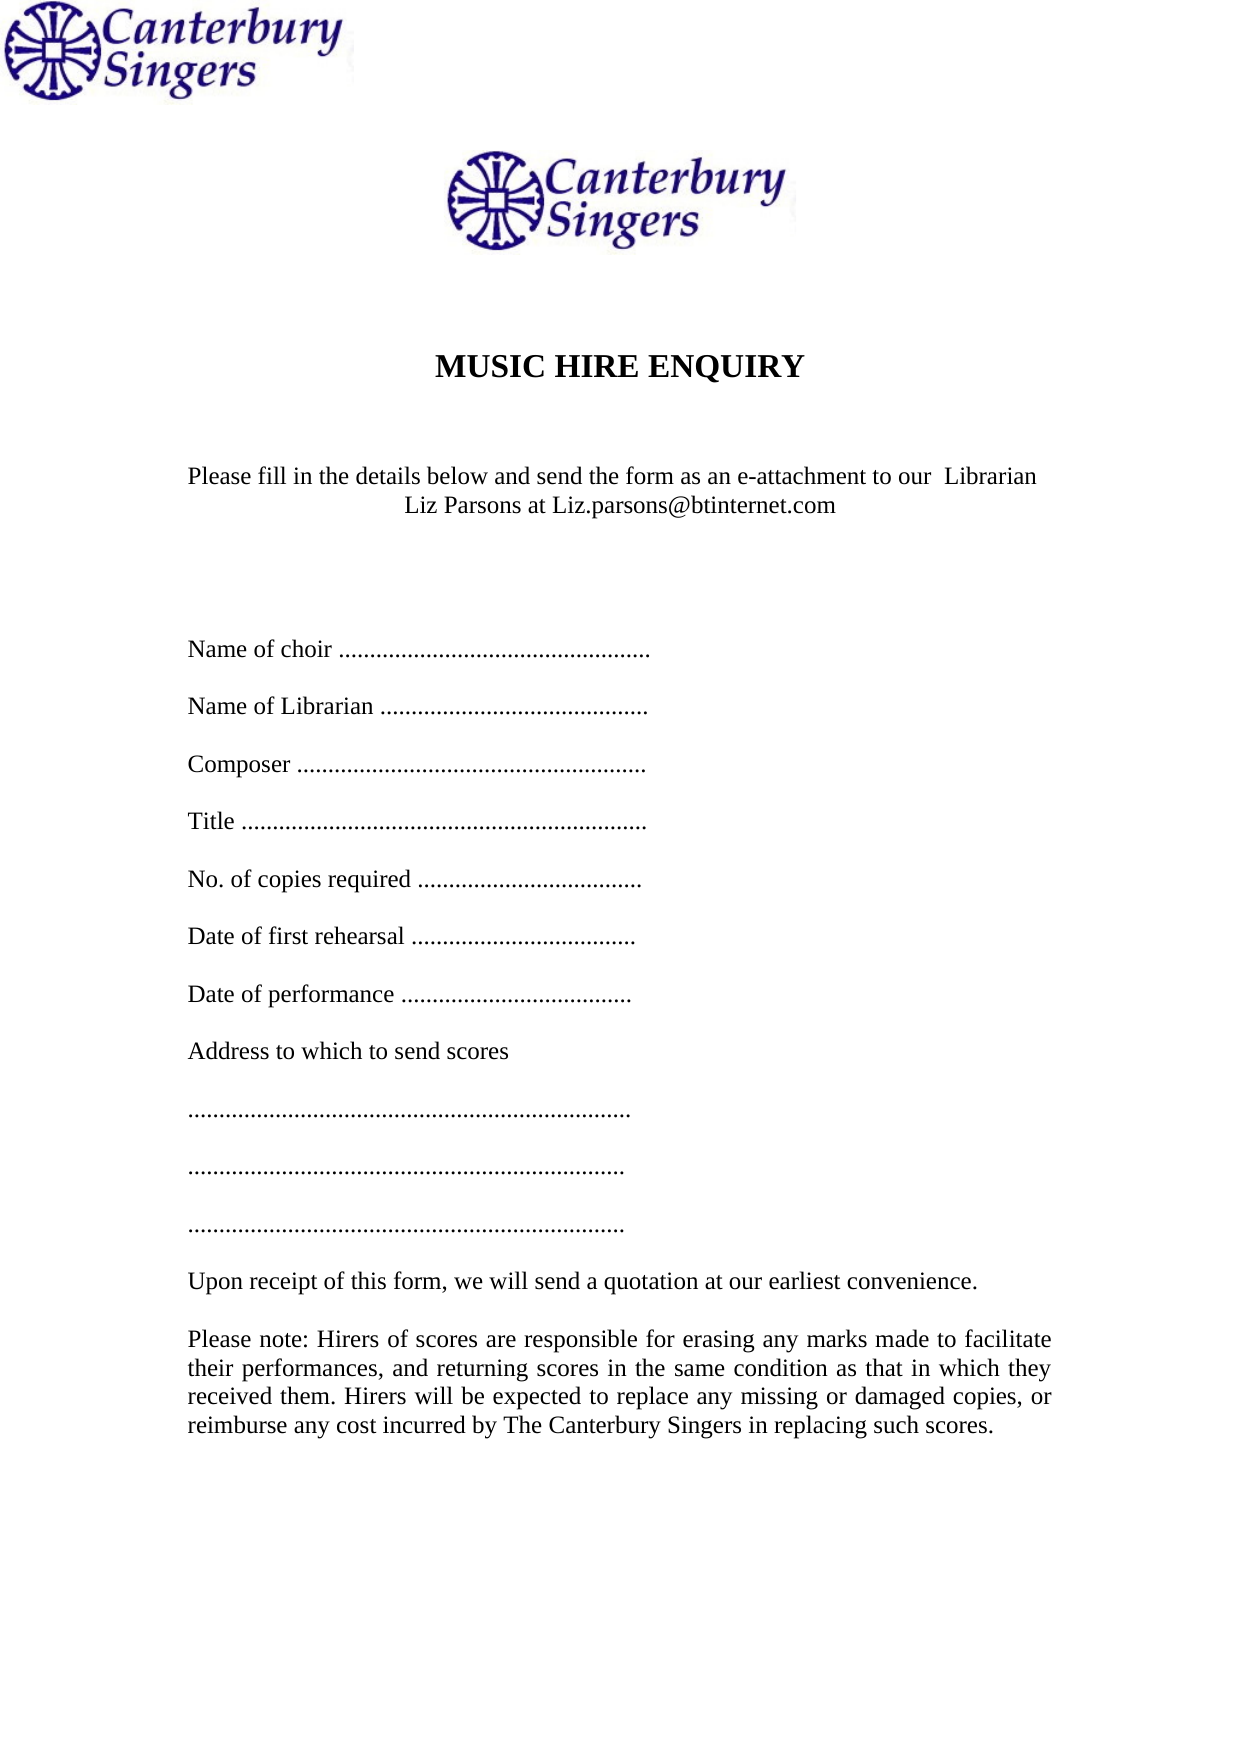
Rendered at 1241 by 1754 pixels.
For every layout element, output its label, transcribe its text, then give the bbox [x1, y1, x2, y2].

text Please note: Hirers of scores are responsible for erasing any marks made to facilitate their performances, and returning scores in the same condition as that in which they received them. Hirers will be expected to replace any missing or damaged copies, or reimburse any cost incurred by The Canterbury Singers in replacing such scores. [187, 1324, 1053, 1439]
text Please fill in the details below and send the form as an e-attachment to our Librarian [187, 461, 1053, 490]
text Name of choir .................................................. [187, 634, 1053, 663]
picture [443, 150, 797, 255]
text ...................................................................... [187, 1209, 1053, 1238]
text Composer ........................................................ [187, 749, 1053, 778]
text Title ................................................................. [187, 806, 1053, 835]
text MUSIC HIRE ENQUIRY [187, 346, 1053, 385]
text Address to which to send scores [187, 1036, 1053, 1065]
picture [0, 0, 354, 105]
text Liz Parsons at Liz.parsons@btinternet.com [187, 490, 1053, 519]
text Date of first rehearsal .................................... [187, 921, 1053, 950]
text Date of performance ..................................... [187, 979, 1053, 1008]
text Upon receipt of this form, we will send a quotation at our earliest convenience. [187, 1266, 1053, 1295]
text Name of Librarian ........................................... [187, 691, 1053, 720]
text No. of copies required .................................... [187, 864, 1053, 893]
text ....................................................................... [187, 1094, 1053, 1123]
text ...................................................................... [187, 1151, 1053, 1180]
